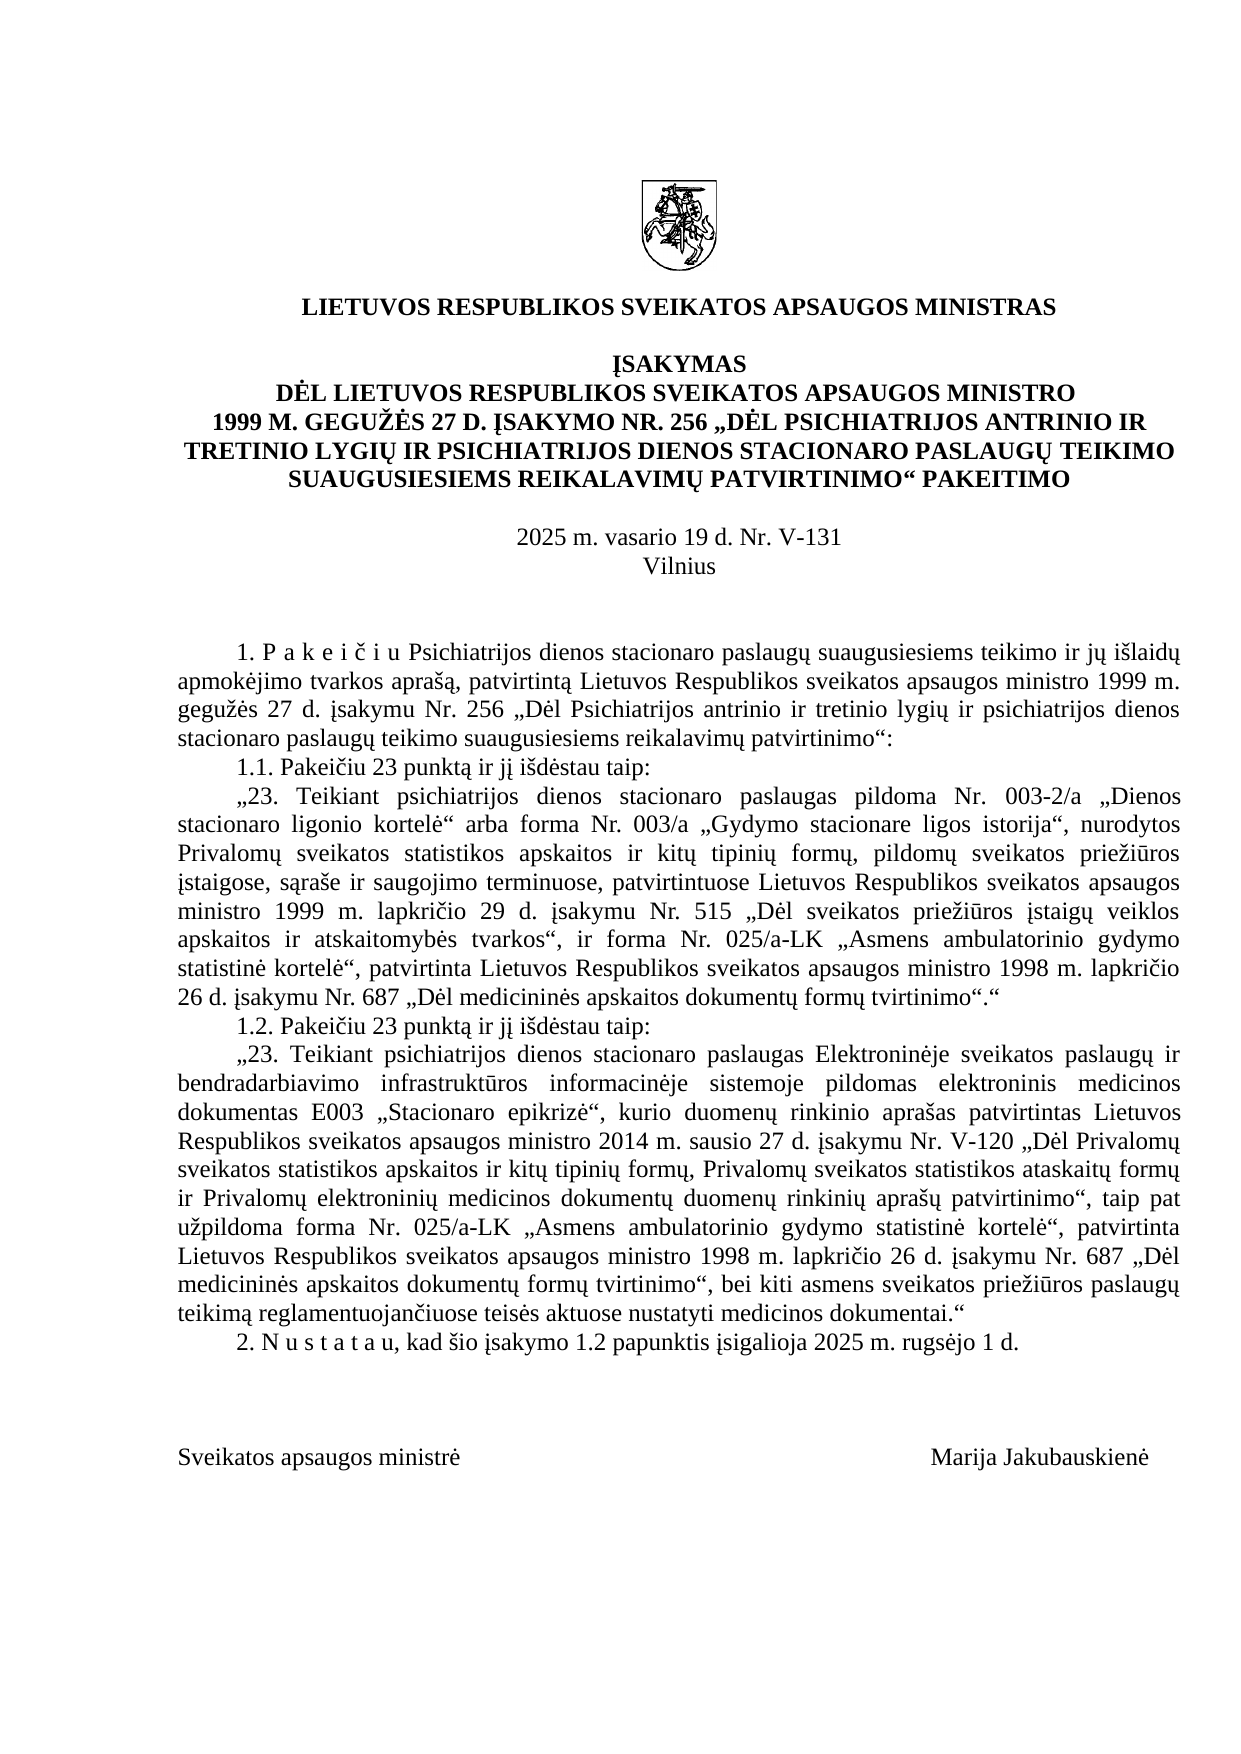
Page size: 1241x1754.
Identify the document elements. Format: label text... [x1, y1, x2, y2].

text Vilnius [177, 551, 1181, 579]
text 1. P a k e i č i u Psichiatrijos dienos stacionaro paslaugų suaugusiesiems teikimo ir jų išlaidų apmokėjimo tvarkos aprašą, patvirtintą Lietuvos Respublikos sveikatos apsaugos ministro 1999 m. gegužės 27 d. įsakymu Nr. 256 „Dėl Psichiatrijos antrinio ir tretinio lygių ir psichiatrijos dienos stacionaro paslaugų teikimo suaugusiesiems reikalavimų patvirtinimo“: [177, 637, 1181, 752]
text ĮSAKYMAS [177, 349, 1181, 378]
text 1.2. Pakeičiu 23 punktą ir jį išdėstau taip: [177, 1011, 1181, 1039]
text DĖL LIETUVOS RESPUBLIKOS SVEIKATOS APSAUGOS MINISTRO [177, 378, 1181, 407]
text LIETUVOS RESPUBLIKOS SVEIKATOS APSAUGOS MINISTRAS [177, 292, 1181, 321]
text 1999 m. gegužės 27 d. įsakymo Nr. 256 „DĖL PSICHIATRIJOS ANTRINIO IR TRETINIO LYGIŲ IR PSICHIATRIJOS DIENOS STACIONARO PASLAUGŲ TEIKIMO SUAUGUSIESIEMS REIKALAVIMŲ PATVIRTINIMO“ PAKEITIMO [177, 407, 1181, 493]
text „23. Teikiant psichiatrijos dienos stacionaro paslaugas pildoma Nr. 003-2/a „Dienos stacionaro ligonio kortelė“ arba forma Nr. 003/a „Gydymo stacionare ligos istorija“, nurodytos Privalomų sveikatos statistikos apskaitos ir kitų tipinių formų, pildomų sveikatos priežiūros įstaigose, sąraše ir saugojimo terminuose, patvirtintuose Lietuvos Respublikos sveikatos apsaugos ministro 1999 m. lapkričio 29 d. įsakymu Nr. 515 „Dėl sveikatos priežiūros įstaigų veiklos apskaitos ir atskaitomybės tvarkos“, ir forma Nr. 025/a-LK „Asmens ambulatorinio gydymo statistinė kortelė“, patvirtinta Lietuvos Respublikos sveikatos apsaugos ministro 1998 m. lapkričio 26 d. įsakymu Nr. 687 „Dėl medicininės apskaitos dokumentų formų tvirtinimo“.“ [177, 781, 1181, 1011]
text Sveikatos apsaugos ministrė Marija Jakubauskienė [177, 1442, 1181, 1471]
text 2025 m. vasario 19 d. Nr. V-131 [177, 522, 1181, 551]
text 2. N u s t a t a u, kad šio įsakymo 1.2 papunktis įsigalioja 2025 m. rugsėjo 1 d. [177, 1327, 1181, 1356]
text 1.1. Pakeičiu 23 punktą ir jį išdėstau taip: [177, 752, 1181, 781]
text „23. Teikiant psichiatrijos dienos stacionaro paslaugas Elektroninėje sveikatos paslaugų ir bendradarbiavimo infrastruktūros informacinėje sistemoje pildomas elektroninis medicinos dokumentas E003 „Stacionaro epikrizė“, kurio duomenų rinkinio aprašas patvirtintas Lietuvos Respublikos sveikatos apsaugos ministro 2014 m. sausio 27 d. įsakymu Nr. V-120 „Dėl Privalomų sveikatos statistikos apskaitos ir kitų tipinių formų, Privalomų sveikatos statistikos ataskaitų formų ir Privalomų elektroninių medicinos dokumentų duomenų rinkinių aprašų patvirtinimo“, taip pat užpildoma forma Nr. 025/a-LK „Asmens ambulatorinio gydymo statistinė kortelė“, patvirtinta Lietuvos Respublikos sveikatos apsaugos ministro 1998 m. lapkričio 26 d. įsakymu Nr. 687 „Dėl medicininės apskaitos dokumentų formų tvirtinimo“, bei kiti asmens sveikatos priežiūros paslaugų teikimą reglamentuojančiuose teisės aktuose nustatyti medicinos dokumentai.“ [177, 1039, 1181, 1327]
